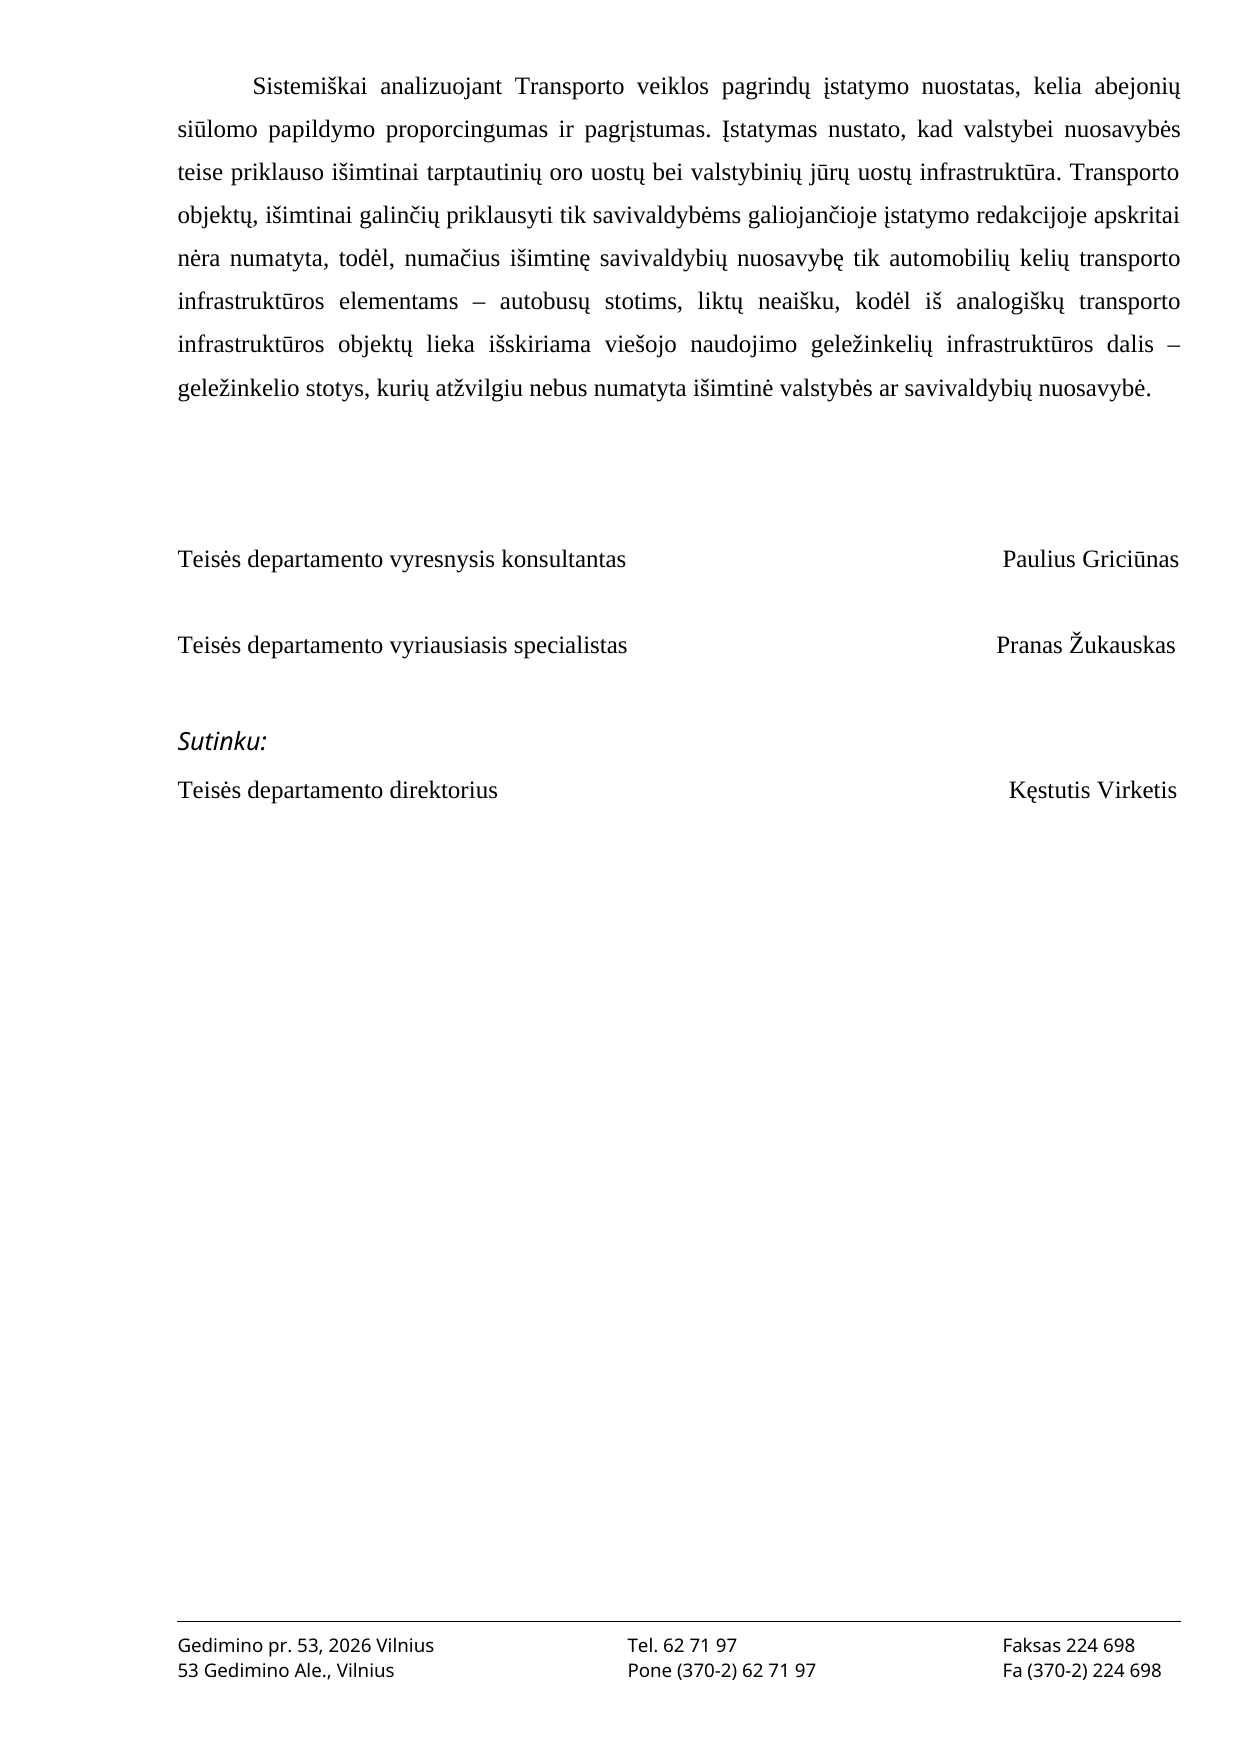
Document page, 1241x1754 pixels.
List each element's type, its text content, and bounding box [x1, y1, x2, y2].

subtitle Teisės departamento direktorius Kęstutis Virketis [177, 775, 1181, 804]
text Sutinku: [177, 724, 1181, 758]
subtitle Teisės departamento vyresnysis konsultantas Paulius Griciūnas [177, 544, 1181, 572]
text Sistemiškai analizuojant Transporto veiklos pagrindų įstatymo nuostatas, kelia abejonių siūlomo papildymo proporcingumas ir pagrįstumas. Įstatymas nustato, kad valstybei nuosavybės teise priklauso išimtinai tarptautinių oro uostų bei valstybinių jūrų uostų infrastruktūra. Transporto objektų, išimtinai galinčių priklausyti tik savivaldybėms galiojančioje įstatymo redakcijoje apskritai nėra numatyta, todėl, numačius išimtinę savivaldybių nuosavybę tik automobilių kelių transporto infrastruktūros elementams – autobusų stotims, liktų neaišku, kodėl iš analogiškų transporto infrastruktūros objektų lieka išskiriama viešojo naudojimo geležinkelių infrastruktūros dalis – geležinkelio stotys, kurių atžvilgiu nebus numatyta išimtinė valstybės ar savivaldybių nuosavybė. [177, 71, 1181, 401]
subtitle Teisės departamento vyriausiasis specialistas Pranas Žukauskas [177, 630, 1181, 659]
